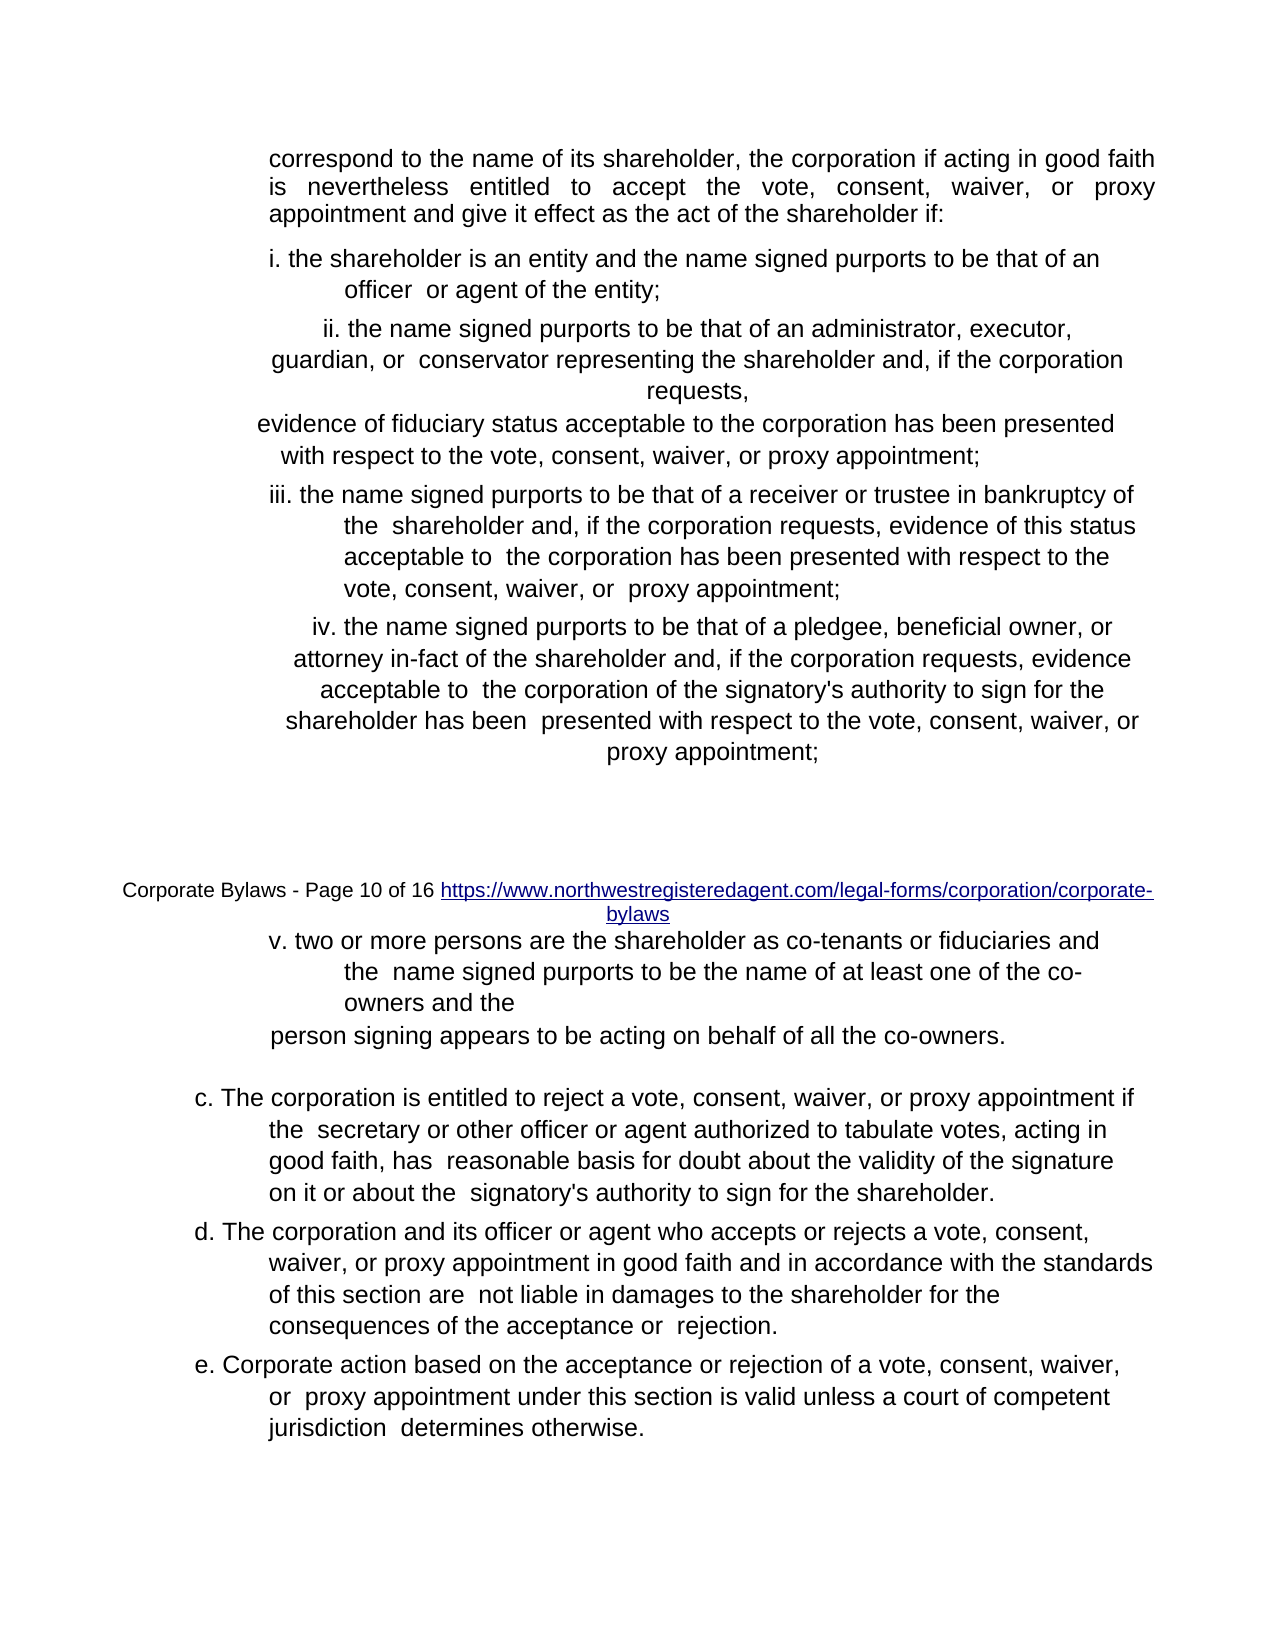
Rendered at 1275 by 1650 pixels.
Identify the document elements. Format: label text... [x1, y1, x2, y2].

text ii. the name signed purports to be that of an administrator, executor, guardian, or conservator representing the shareholder and, if the corporation requests, [269, 313, 1127, 405]
text with respect to the vote, consent, waiver, or proxy appointment; [118, 441, 981, 470]
text iii. the name signed purports to be that of a receiver or trustee in bankruptcy of the shareholder and, if the corporation requests, evidence of this status acceptable to the corporation has been presented with respect to the vote, consent, waiver, or proxy appointment; [269, 480, 1154, 602]
text person signing appears to be acting on behalf of all the co-owners. [118, 1021, 1007, 1049]
text c. The corporation is entitled to reject a vote, consent, waiver, or proxy appointment if the secretary or other officer or agent authorized to tabulate votes, acting in good faith, has reasonable basis for doubt about the validity of the signature on it or about the signatory's authority to sign for the shareholder. [194, 1083, 1149, 1207]
text e. Corporate action based on the acceptance or rejection of a vote, consent, waiver, or proxy appointment under this section is valid unless a court of competent jurisdiction determines otherwise. [194, 1350, 1127, 1442]
text d. The corporation and its officer or agent who accepts or rejects a vote, consent, waiver, or proxy appointment in good faith and in accordance with the standards of this section are not liable in damages to the shareholder for the consequences of the acceptance or rejection. [194, 1217, 1157, 1340]
text i. the shareholder is an entity and the name signed purports to be that of an officer or agent of the entity; [269, 243, 1148, 303]
text v. two or more persons are the shareholder as co-tenants or fiduciaries and the name signed purports to be the name of at least one of the co-owners and the [268, 926, 1117, 1017]
text iv. the name signed purports to be that of a pledgee, beneficial owner, or attorney in-fact of the shareholder and, if the corporation requests, evidence acceptable to the corporation of the signatory's authority to sign for the shareholder has been presented with respect to the vote, consent, waiver, or proxy appointment; [269, 612, 1157, 766]
text evidence of fiduciary status acceptable to the corporation has been presented [118, 409, 1116, 437]
text Corporate Bylaws - Page 10 of 16 https://www.northwestregisteredagent.com/legal-forms/corporation/corporate-bylaws [118, 878, 1157, 926]
text correspond to the name of its shareholder, the corporation if acting in good faith is nevertheless entitled to accept the vote, consent, waiver, or proxy appointment and give it effect as the act of the shareholder if: [193, 146, 1157, 228]
